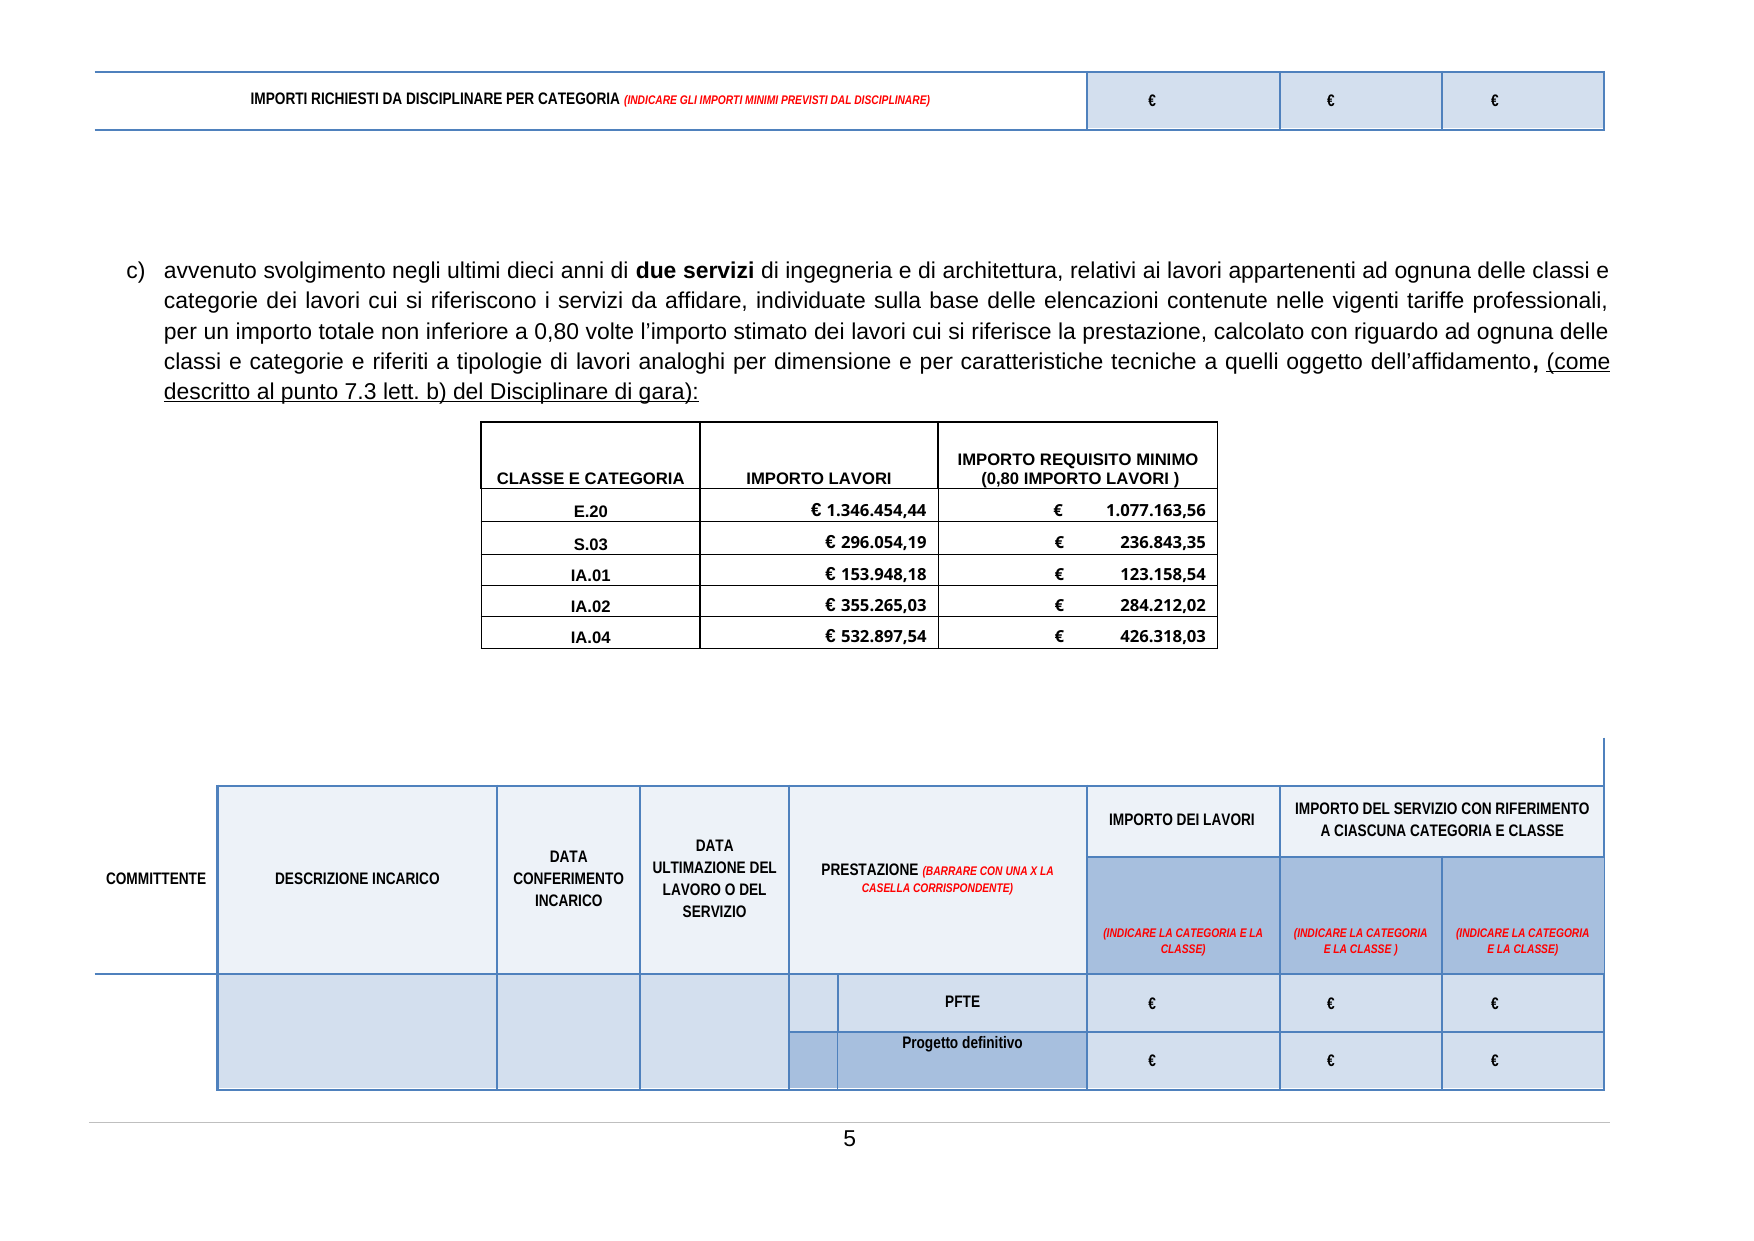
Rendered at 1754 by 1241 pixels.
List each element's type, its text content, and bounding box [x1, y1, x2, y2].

table_cell € 355.265,03 [701, 586, 938, 616]
table_header IMPORTO REQUISITO MINIMO (0,80 IMPORTO LAVORI ) [939, 423, 1217, 488]
table_cell € 1.346.454,44 [701, 489, 938, 521]
table_cell € [1443, 73, 1603, 128]
table_cell [790, 975, 837, 1031]
table_cell IA.04 [482, 617, 699, 647]
table_cell € 123.158,54 [939, 555, 1217, 585]
table_cell € 284.212,02 [939, 586, 1217, 616]
table_cell IA.01 [482, 555, 699, 585]
table_cell € [1443, 975, 1603, 1031]
table_cell PRESTAZIONE (BARRARE CON UNA X LA CASELLA CORRISPONDENTE) [790, 787, 1086, 973]
table_header CLASSE E CATEGORIA [482, 423, 699, 488]
table_cell IMPORTO DEL SERVIZIO CON RIFERIMENTO A CIASCUNA CATEGORIA E CLASSE [1281, 787, 1603, 856]
list avvenuto svolgimento negli ultimi dieci anni di due servizi di ingegneria e di architettura, relativi ai lavori appartenenti ad ognuna delle classi e categorie dei lavori cui si riferiscono i servizi da affidare, individuate sulla base delle elencazioni contenute nelle vigenti tariffe professionali, per un importo totale non inferiore a 0,80 volte l’importo stimato dei lavori cui si riferisce la prestazione, calcolato con riguardo ad ognuna delle classi e categorie e riferiti a tipologie di lavori analoghi per dimensione e per caratteristiche tecniche a quelli oggetto dell’affidamento, (come descritto al punto 7.3 lett. b) del Disciplinare di gara): [126, 257, 1610, 404]
table_cell COMMITTENTE [95, 785, 216, 973]
table_cell € [1281, 1033, 1441, 1088]
table_cell DATA ULTIMAZIONE DEL LAVORO O DEL SERVIZIO [641, 787, 788, 973]
table_header IMPORTO LAVORI [701, 423, 937, 488]
table_cell S.03 [482, 522, 699, 554]
table_cell IMPORTI RICHIESTI DA DISCIPLINARE PER CATEGORIA (INDICARE GLI IMPORTI MINIMI PREVISTI DAL DISCIPLINARE) [95, 73, 1086, 128]
table_cell € [1443, 1033, 1603, 1088]
table_cell € 153.948,18 [701, 555, 938, 585]
table_cell (INDICARE LA CATEGORIA E LA CLASSE) [1088, 858, 1279, 973]
table_cell € 532.897,54 [701, 617, 938, 647]
table_cell € [1281, 73, 1441, 128]
table_cell € [1088, 1033, 1279, 1088]
table_cell (INDICARE LA CATEGORIA E LA CLASSE) [1443, 858, 1604, 973]
table_cell € 426.318,03 [939, 617, 1217, 647]
table_cell [790, 1033, 837, 1088]
table_cell DESCRIZIONE INCARICO [219, 787, 496, 973]
table_header [95, 738, 1603, 784]
table_cell [498, 975, 639, 1088]
table_cell PFTE [839, 975, 1086, 1031]
table_cell IMPORTO DEI LAVORI [1088, 787, 1279, 856]
table_cell [95, 975, 216, 1088]
table_cell € 236.843,35 [939, 522, 1217, 554]
table_cell € [1088, 73, 1279, 128]
table_cell Progetto definitivo [838, 1033, 1086, 1088]
table_cell DATA CONFERIMENTO INCARICO [498, 787, 639, 973]
table_cell € [1281, 975, 1441, 1031]
table_cell € 1.077.163,56 [939, 489, 1217, 521]
table_cell € [1088, 975, 1279, 1031]
table_cell (INDICARE LA CATEGORIA E LA CLASSE ) [1281, 858, 1441, 973]
table_cell [219, 975, 496, 1088]
table_cell [641, 975, 788, 1088]
table_cell IA.02 [482, 586, 699, 616]
table_cell E.20 [482, 489, 699, 521]
table_cell € 296.054,19 [701, 522, 938, 554]
